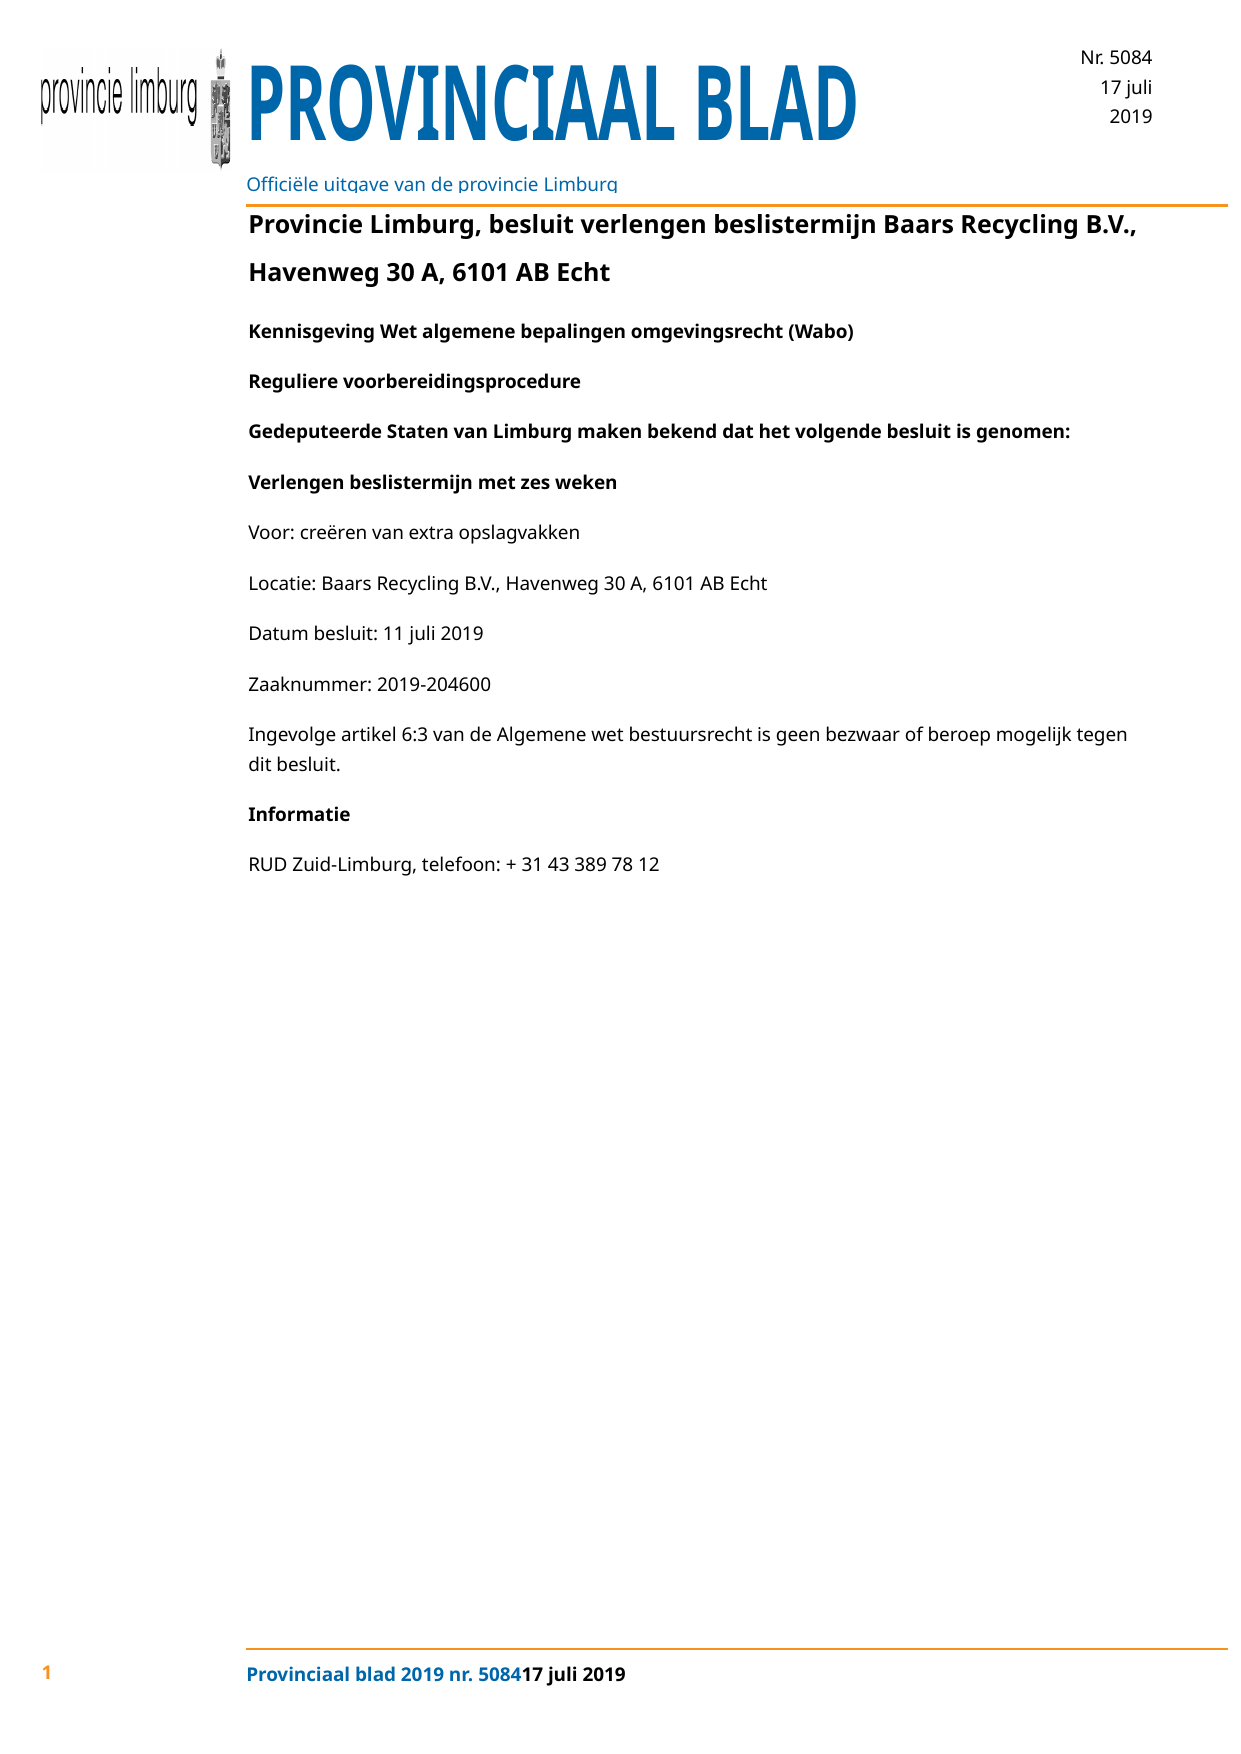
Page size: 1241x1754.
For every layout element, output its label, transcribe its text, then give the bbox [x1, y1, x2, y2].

text Reguliere voorbereidingsprocedure [248, 368, 1152, 394]
text Datum besluit: 11 juli 2019 [248, 620, 1152, 646]
text RUD Zuid-Limburg, telefoon: + 31 43 389 78 12 [248, 852, 1152, 877]
picture [41, 47, 231, 172]
text Locatie: Baars Recycling B.V., Havenweg 30 A, 6101 AB Echt [248, 570, 1152, 596]
text Gedeputeerde Staten van Limburg maken bekend dat het volgende besluit is genomen: [248, 419, 1152, 444]
text Kennisgeving Wet algemene bepalingen omgevingsrecht (Wabo) [248, 318, 1152, 344]
text Ingevolge artikel 6:3 van de Algemene wet bestuursrecht is geen bezwaar of beroep mogelijk tegen dit besluit. [248, 721, 1152, 777]
text Zaaknummer: 2019-204600 [248, 671, 1152, 697]
text Verlengen beslistermijn met zes weken [248, 469, 1152, 495]
text Provincie Limburg, besluit verlengen beslistermijn Baars Recycling B.V., Havenweg 30 A, 6101 AB Echt [248, 207, 1152, 288]
text Voor: creëren van extra opslagvakken [248, 519, 1152, 545]
text Informatie [248, 801, 1152, 827]
